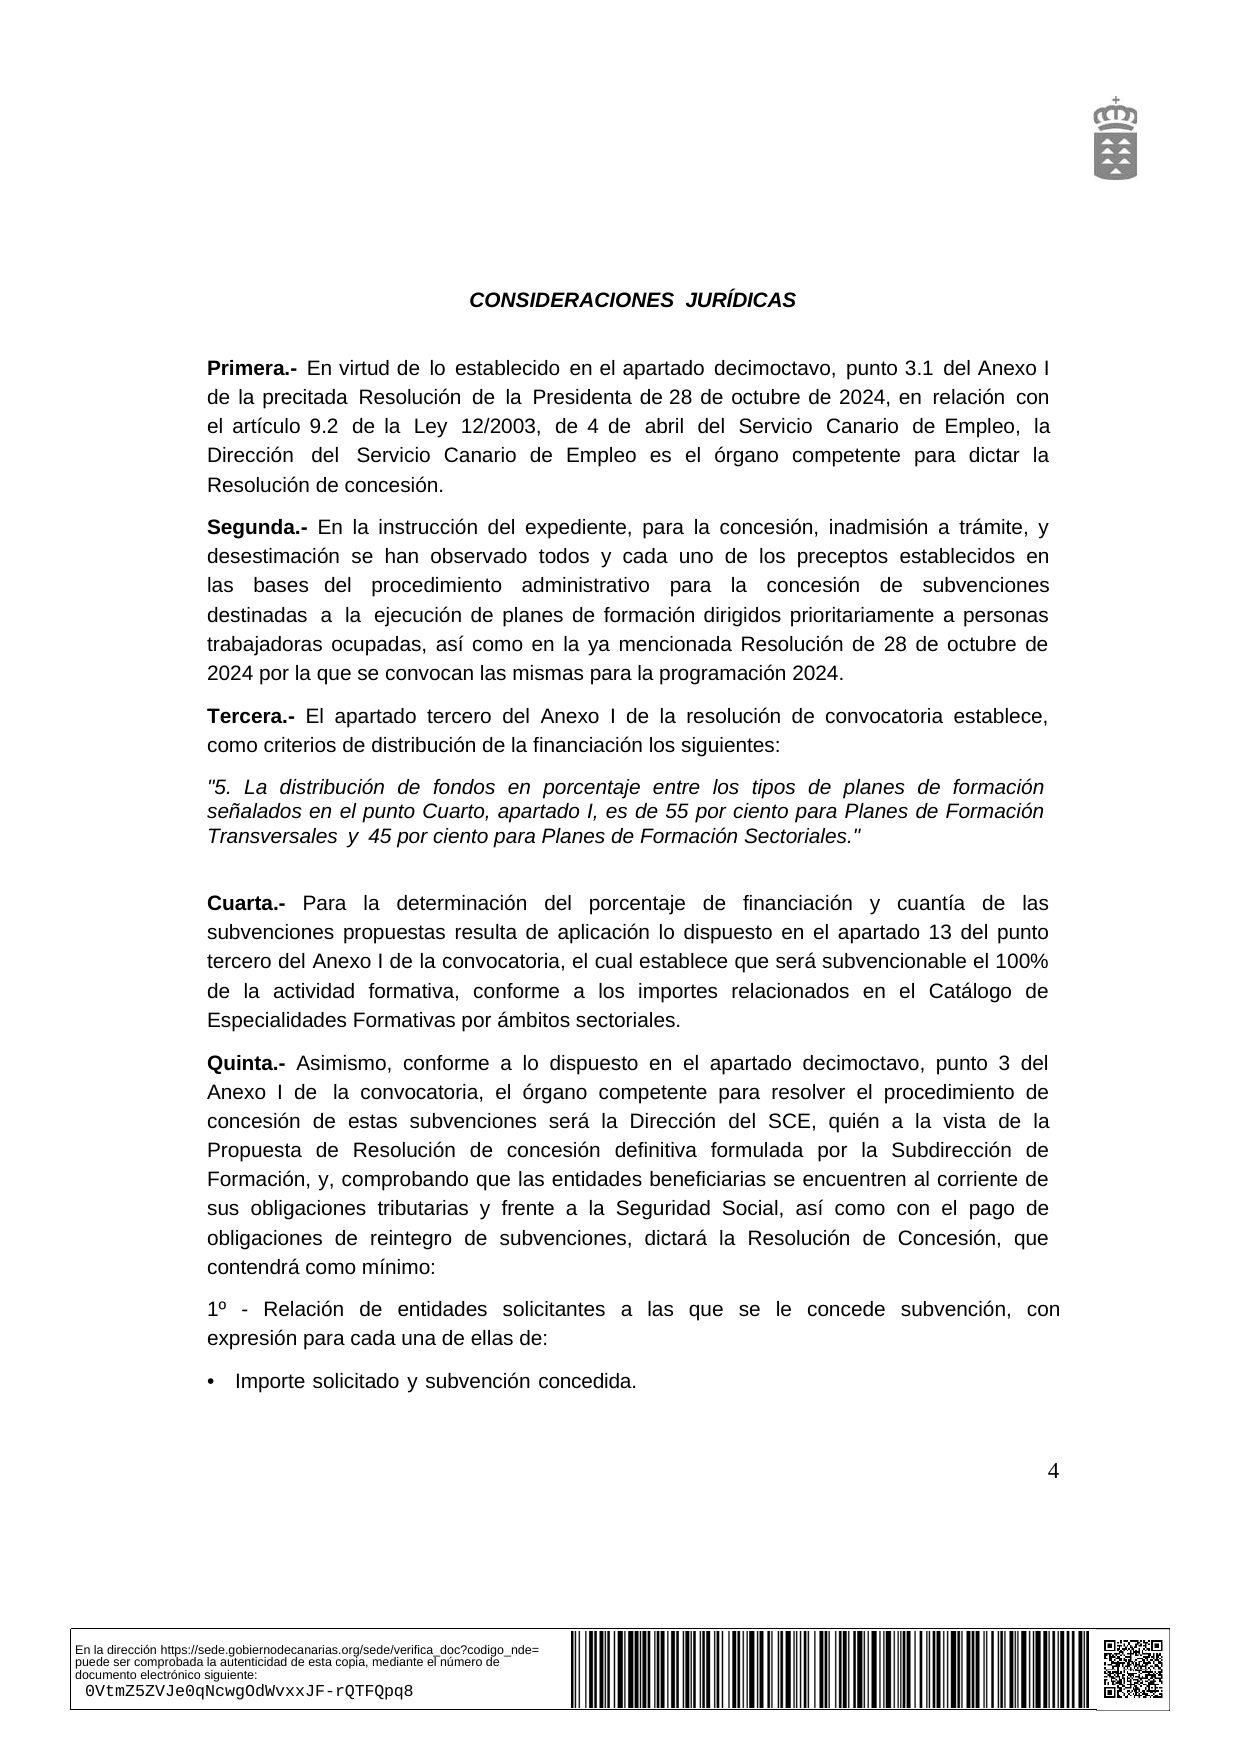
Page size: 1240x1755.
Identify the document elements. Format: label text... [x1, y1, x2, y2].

text Quinta.- Asimismo, conforme a lo dispuesto en el apartado decimoctavo, punto 3 del Anexo I de la convocatoria, el órgano competente para resolver el procedimiento de concesión de estas subvenciones será la Dirección del SCE, quién a la vista de la Propuesta de Resolución de concesión definitiva formulada por la Subdirección de Formación, y, comprobando que las entidades beneficiarias se encuentren al corriente de sus obligaciones tributarias y frente a la Seguridad Social, así como con el pago de obligaciones de reintegro de subvenciones, dictará la Resolución de Concesión, que contendrá como mínimo: [207, 1050, 1050, 1278]
text Tercera.- El apartado tercero del Anexo I de la resolución de convocatoria establece, como criterios de distribución de la financiación los siguientes: [207, 703, 1049, 757]
text Primera.- En virtud de lo establecido en el apartado decimoctavo, punto 3.1 del Anexo I de la precitada Resolución de la Presidenta de 28 de octubre de 2024, en relación con el artículo 9.2 de la Ley 12/2003, de 4 de abril del Servicio Canario de Empleo, la Dirección del Servicio Canario de Empleo es el órgano competente para dictar la Resolución de concesión. [207, 356, 1050, 496]
text 4 [177, 1457, 1060, 1483]
subtitle CONSIDERACIONES JURÍDICAS [177, 288, 1090, 312]
text "5. La distribución de fondos en porcentaje entre los tipos de planes de formación señalados en el punto Cuarto, apartado I, es de 55 por ciento para Planes de Formación Transversales y 45 por ciento para Planes de Formación Sectoriales." [207, 775, 1048, 847]
list Importe solicitado y subvención concedida. [207, 1369, 1107, 1393]
text Segunda.- En la instrucción del expediente, para la concesión, inadmisión a trámite, y desestimación se han observado todos y cada uno de los preceptos establecidos en las bases del procedimiento administrativo para la concesión de subvenciones destinadas a la ejecución de planes de formación dirigidos prioritariamente a personas trabajadoras ocupadas, así como en la ya mencionada Resolución de 28 de octubre de 2024 por la que se convocan las mismas para la programación 2024. [207, 515, 1050, 685]
text 1º - Relación de entidades solicitantes a las que se le concede subvención, con expresión para cada una de ellas de: [207, 1297, 1060, 1350]
text Cuarta.- Para la determinación del porcentaje de financiación y cuantía de las subvenciones propuestas resulta de aplicación lo dispuesto en el apartado 13 del punto tercero del Anexo I de la convocatoria, el cual establece que será subvencionable el 100% de la actividad formativa, conforme a los importes relacionados en el Catálogo de Especialidades Formativas por ámbitos sectoriales. [207, 891, 1050, 1032]
